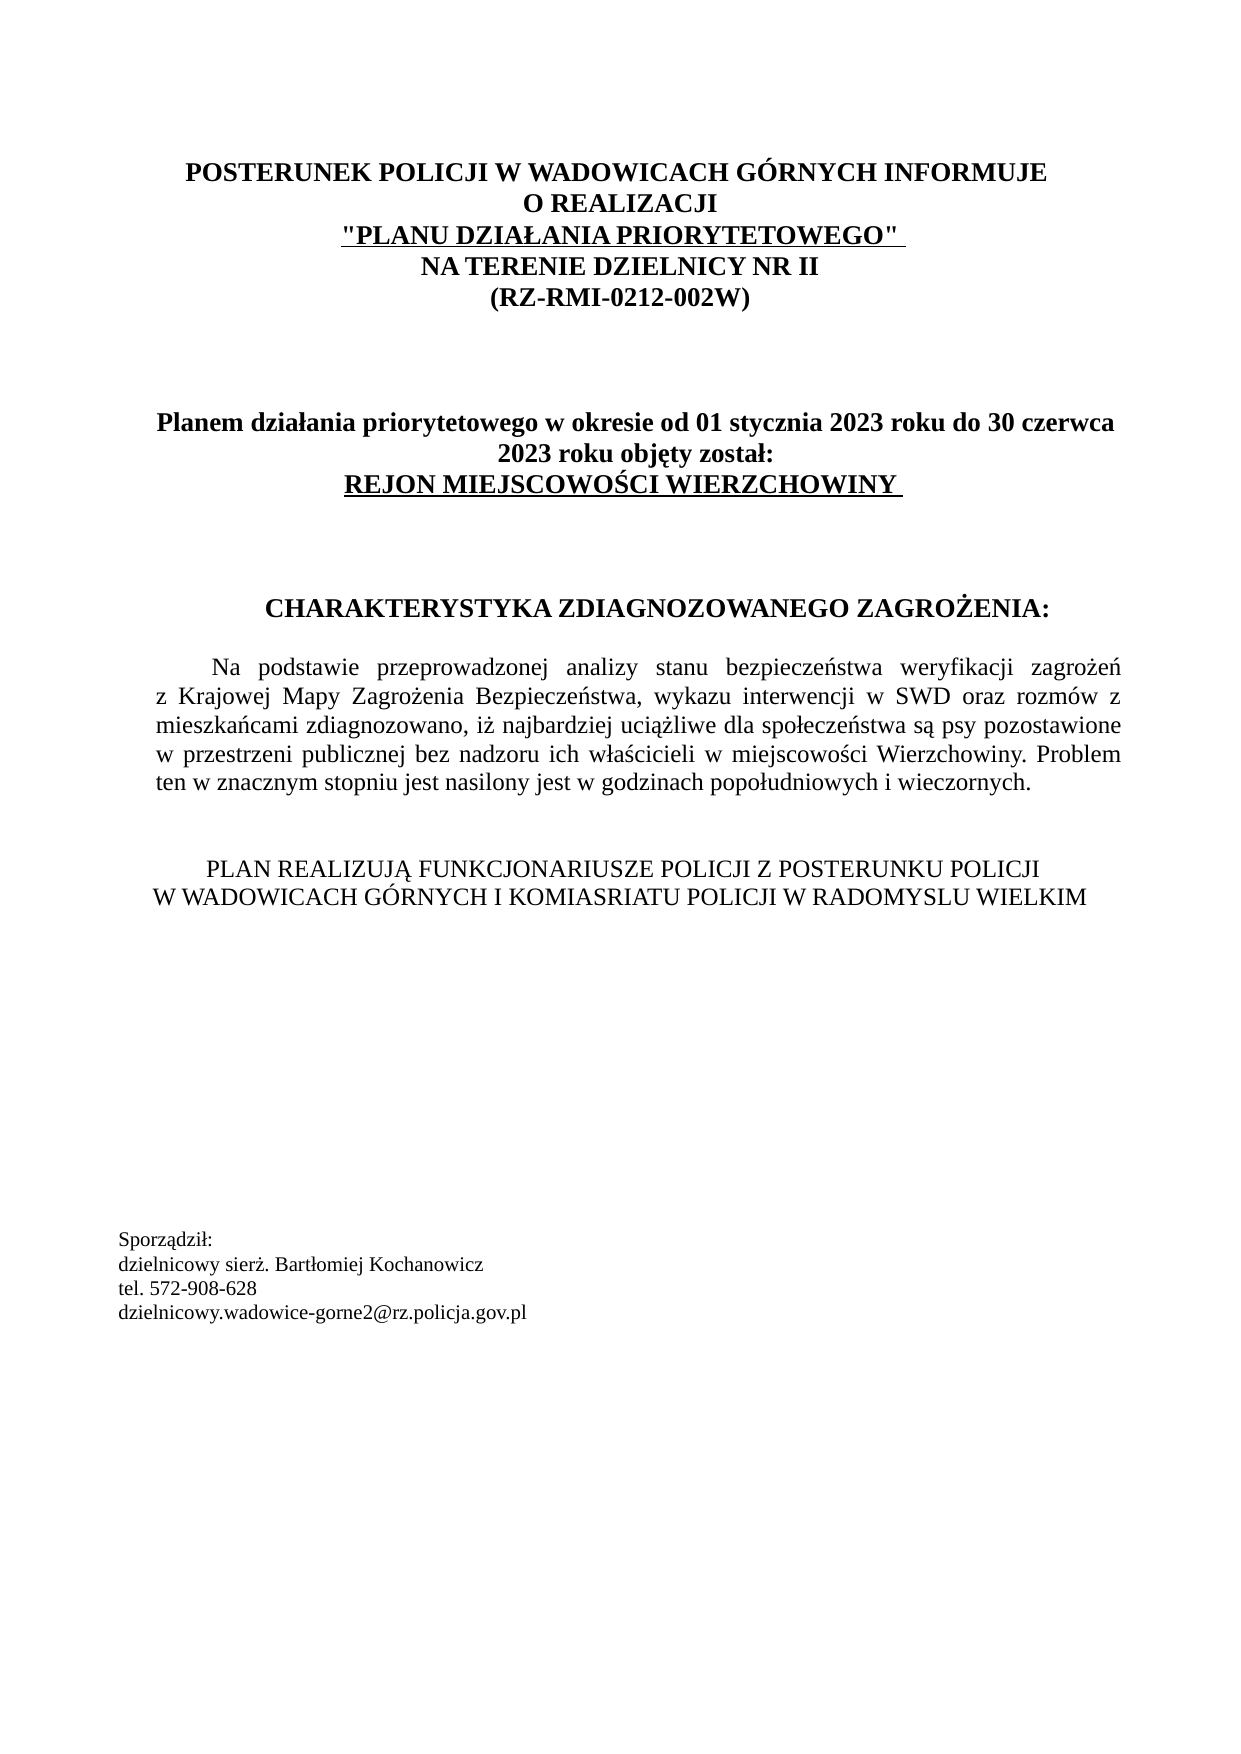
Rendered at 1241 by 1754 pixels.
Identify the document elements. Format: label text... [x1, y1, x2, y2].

text REJON MIEJSCOWOŚCI WIERZCHOWINY [118, 468, 1122, 499]
text NA TERENIE DZIELNICY NR II (RZ-RMI-0212-002W) [118, 250, 1122, 312]
text tel. 572-908-628 [118, 1276, 1122, 1299]
text PLAN REALIZUJĄ FUNKCJONARIUSZE POLICJI Z POSTERUNKU POLICJI W WADOWICACH GÓRNYCH I KOMIASRIATU POLICJI W RADOMYSLU WIELKIM [118, 854, 1122, 911]
text Planem działania priorytetowego w okresie od 01 stycznia 2023 roku do 30 czerwca 2023 roku objęty został: [149, 406, 1122, 468]
text Na podstawie przeprowadzonej analizy stanu bezpieczeństwa weryfikacji zagrożeń z Krajowej Mapy Zagrożenia Bezpieczeństwa, wykazu interwencji w SWD oraz rozmów z mieszkańcami zdiagnozowano, iż najbardziej uciążliwe dla społeczeństwa są psy pozostawione w przestrzeni publicznej bez nadzoru ich właścicieli w miejscowości Wierzchowiny. Problem ten w znacznym stopniu jest nasilony jest w godzinach popołudniowych i wieczornych. [156, 652, 1122, 796]
list CHARAKTERYSTYKA ZDIAGNOZOWANEGO ZAGROŻENIA: [156, 592, 1122, 624]
text "PLANU DZIAŁANIA PRIORYTETOWEGO" [118, 219, 1122, 250]
text dzielnicowy.wadowice-gorne2@rz.policja.gov.pl [118, 1299, 1122, 1324]
text Sporządził: [118, 1227, 1122, 1251]
text dzielnicowy sierż. Bartłomiej Kochanowicz [118, 1251, 1122, 1276]
text POSTERUNEK POLICJI W WADOWICACH GÓRNYCH INFORMUJE O REALIZACJI [118, 156, 1122, 219]
